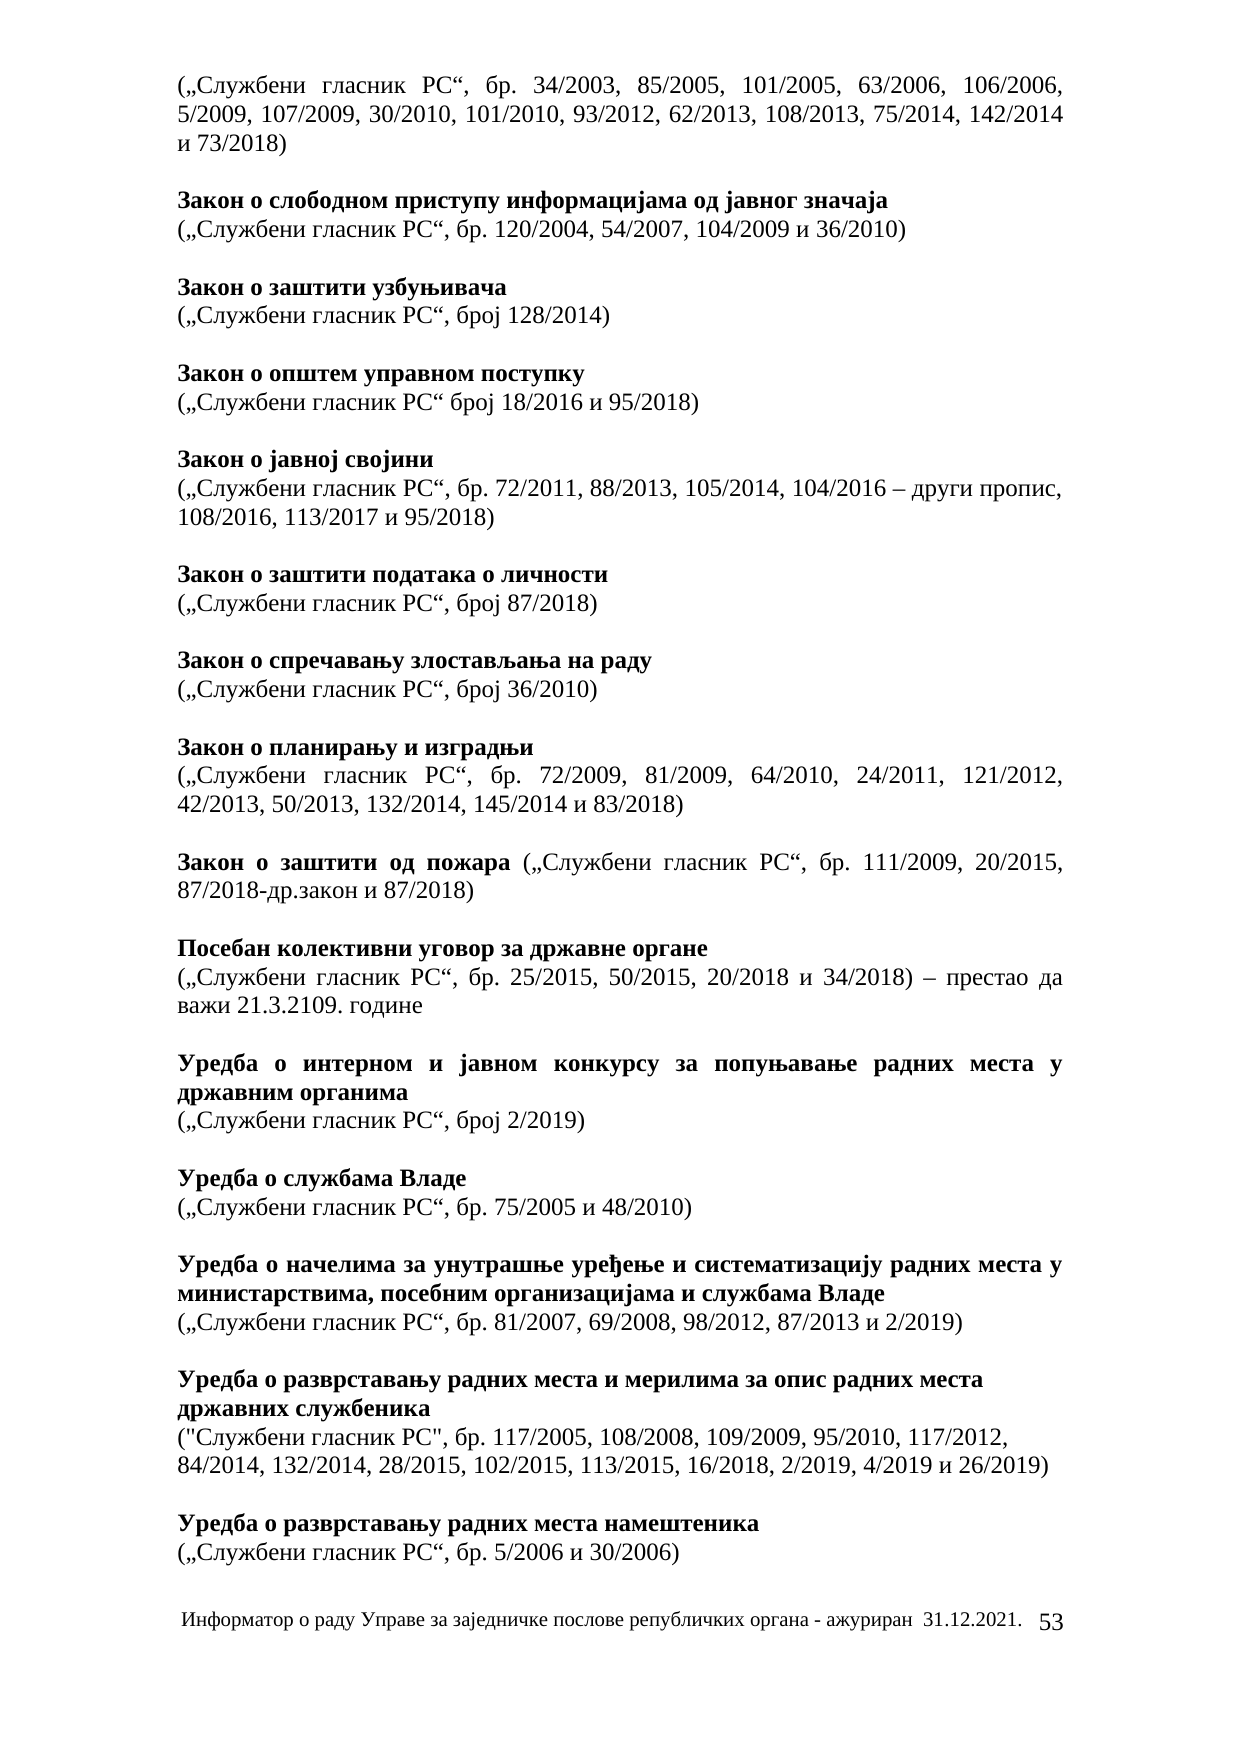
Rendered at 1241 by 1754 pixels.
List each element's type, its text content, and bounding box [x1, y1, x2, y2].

text Закон о заштити од пожара („Службени гласник РС“, бр. 111/2009, 20/2015, 87/2018-др.закон и 87/2018) [177, 847, 1063, 904]
text Закон о јавној својини [177, 444, 1063, 473]
text („Службени гласник РС“, бр. 81/2007, 69/2008, 98/2012, 87/2013 и 2/2019) [177, 1307, 1063, 1336]
text Уредба о начелима за унутрашње уређење и систематизацију радних места у министарствима, посебним организацијама и службама Владе [177, 1249, 1063, 1307]
text Закон о заштити података о личности [177, 559, 1063, 588]
text Посебан колективни уговор за државне органе [177, 933, 1063, 962]
text („Службени гласник РС“, број 2/2019) [177, 1106, 1063, 1134]
text („Службени гласник РС“, бр. 75/2005 и 48/2010) [177, 1192, 1063, 1221]
text ("Службени гласник РС", бр. 117/2005, 108/2008, 109/2009, 95/2010, 117/2012, 84/2014, 132/2014, 28/2015, 102/2015, 113/2015, 16/2018, 2/2019, 4/2019 и 26/2019) [177, 1422, 1063, 1479]
text Уредба о службама Владе [177, 1163, 1063, 1192]
text Уредба о разврставању радних места намештеника [177, 1508, 1063, 1537]
text Закон о планирању и изградњи [177, 732, 1063, 761]
text Уредба о интерном и јавном конкурсу за попуњавање радних места у државним органима [177, 1048, 1063, 1106]
text („Службени гласник РС“, бр. 120/2004, 54/2007, 104/2009 и 36/2010) [177, 214, 1063, 243]
text („Службени гласник РС“, број 128/2014) [177, 301, 1063, 329]
text Закон о општем управном поступку [177, 358, 1063, 387]
text Уредба о разврставању радних места и мерилима за опис радних места државних службеника [177, 1364, 1063, 1422]
text Закон о заштити узбуњивача [177, 272, 1063, 301]
text („Службени гласник РС“, бр. 72/2011, 88/2013, 105/2014, 104/2016 – други пропис, 108/2016, 113/2017 и 95/2018) [177, 473, 1063, 531]
text („Службени гласник РС“, број 87/2018) [177, 588, 1063, 617]
text („Службени гласник РС“, бр. 25/2015, 50/2015, 20/2018 и 34/2018) – престао да важи 21.3.2109. године [177, 962, 1063, 1019]
text („Службени гласник РС“, бр. 34/2003, 85/2005, 101/2005, 63/2006, 106/2006, 5/2009, 107/2009, 30/2010, 101/2010, 93/2012, 62/2013, 108/2013, 75/2014, 142/2014 и 73/2018) [177, 71, 1063, 157]
text („Службени гласник РС“, бр. 5/2006 и 30/2006) [177, 1537, 1063, 1566]
text Закон о слободном приступу информацијама од јавног значаја [177, 186, 1063, 214]
text („Службени гласник РС“, број 36/2010) [177, 674, 1063, 703]
text („Службени гласник РС“ број 18/2016 и 95/2018) [177, 387, 1063, 416]
text Закон о спречавању злостављања на раду [177, 646, 1063, 674]
text („Службени гласник РС“, бр. 72/2009, 81/2009, 64/2010, 24/2011, 121/2012, 42/2013, 50/2013, 132/2014, 145/2014 и 83/2018) [177, 761, 1063, 818]
